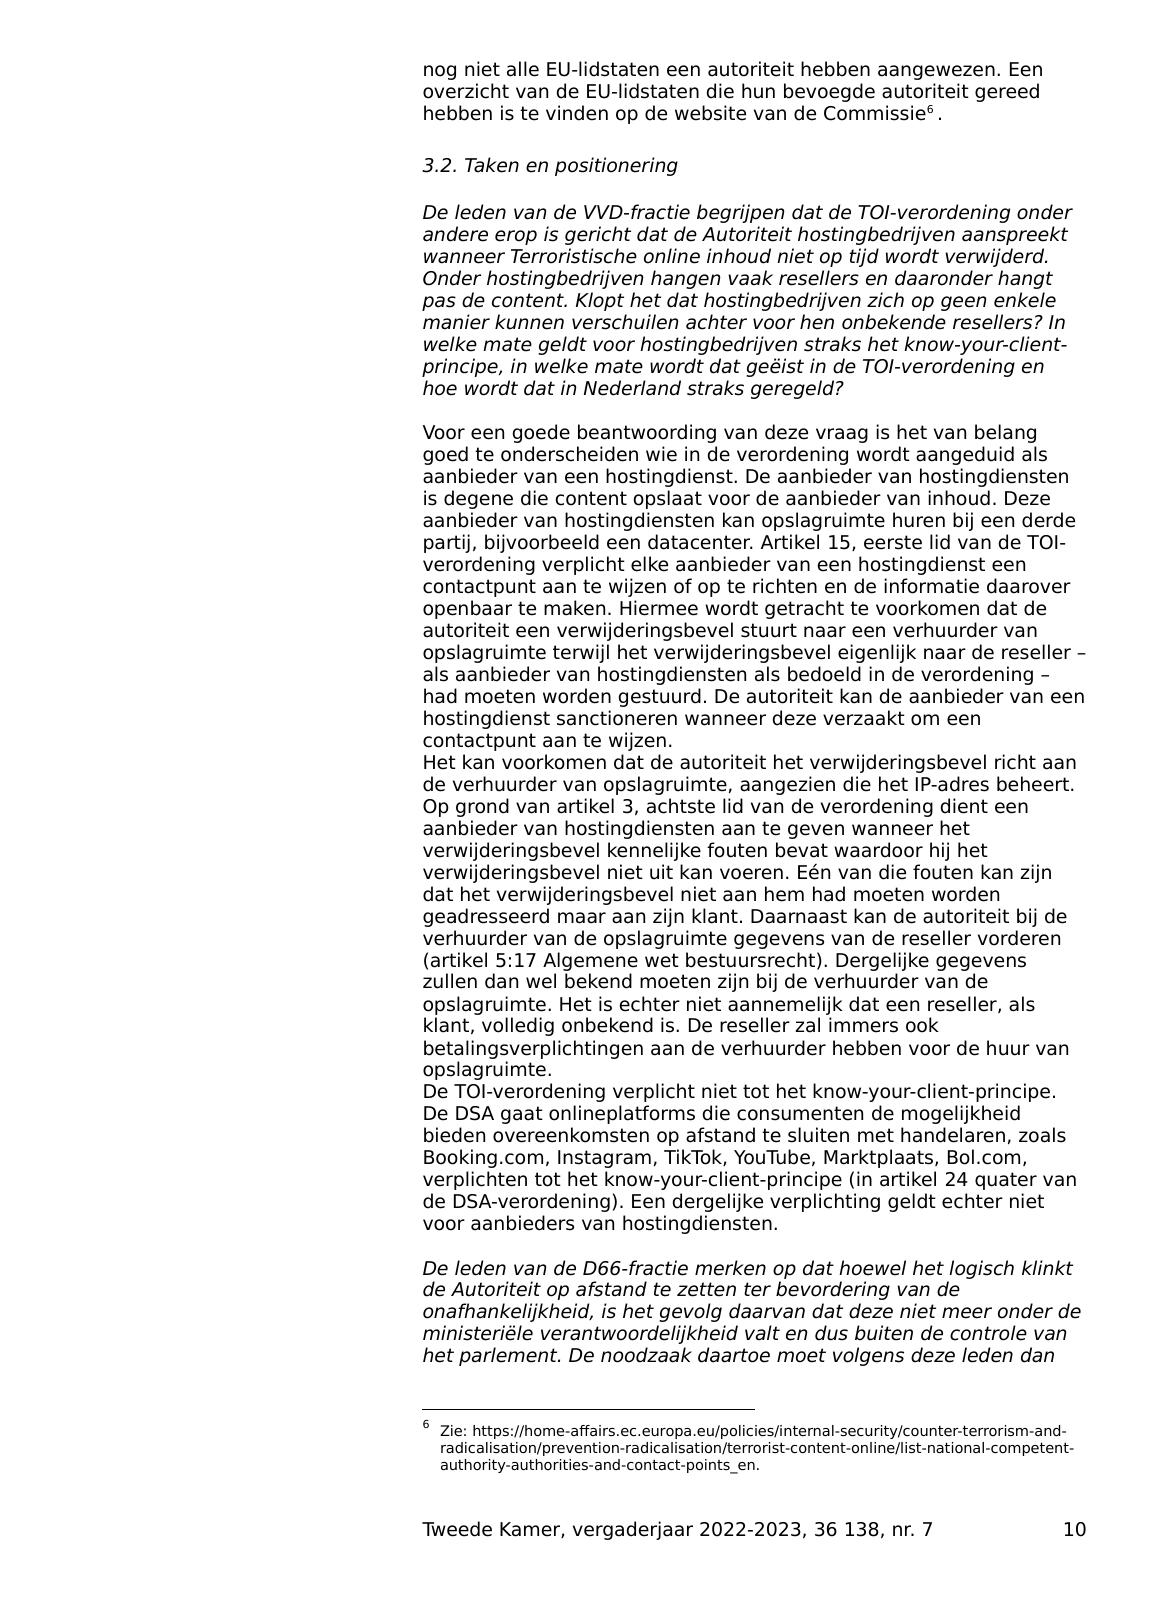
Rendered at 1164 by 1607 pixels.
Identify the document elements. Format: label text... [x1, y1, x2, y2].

text De leden van de VVD-fractie begrijpen dat de TOI-verordening onder andere erop is gericht dat de Autoriteit hostingbedrijven aanspreekt wanneer Terroristische online inhoud niet op tijd wordt verwijderd. Onder hostingbedrijven hangen vaak resellers en daaronder hangt pas de content. Klopt het dat hostingbedrijven zich op geen enkele manier kunnen verschuilen achter voor hen onbekende resellers? In welke mate geldt voor hostingbedrijven straks het know-your-client-principe, in welke mate wordt dat geëist in de TOI-verordening en hoe wordt dat in Nederland straks geregeld? [422, 202, 1087, 400]
text De TOI-verordening verplicht niet tot het know-your-client-principe. De DSA gaat onlineplatforms die consumenten de mogelijkheid bieden overeenkomsten op afstand te sluiten met handelaren, zoals Booking.com, Instagram, TikTok, YouTube, Marktplaats, Bol.com, verplichten tot het know-your-client-principe (in artikel 24 quater van de DSA-verordening). Een dergelijke verplichting geldt echter niet voor aanbieders van hostingdiensten. [422, 1081, 1087, 1235]
subtitle 3.2. Taken en positionering [422, 155, 1087, 177]
text Zie: https://home-affairs.ec.europa.eu/policies/internal-security/counter-terrorism-and-radicalisation/prevention-radicalisation/terrorist-content-online/list-national-competent-authority-authorities-and-contact-points_en. [422, 1418, 1087, 1474]
text De leden van de D66-fractie merken op dat hoewel het logisch klinkt de Autoriteit op afstand te zetten ter bevordering van de onafhankelijkheid, is het gevolg daarvan dat deze niet meer onder de ministeriële verantwoordelijkheid valt en dus buiten de controle van het parlement. De noodzaak daartoe moet volgens deze leden dan [422, 1257, 1087, 1367]
text nog niet alle EU-lidstaten een autoriteit hebben aangewezen. Een overzicht van de EU-lidstaten die hun bevoegde autoriteit gereed hebben is te vinden op de website van de Commissie. [422, 59, 1087, 125]
text Voor een goede beantwoording van deze vraag is het van belang goed te onderscheiden wie in de verordening wordt aangeduid als aanbieder van een hostingdienst. De aanbieder van hostingdiensten is degene die content opslaat voor de aanbieder van inhoud. Deze aanbieder van hostingdiensten kan opslagruimte huren bij een derde partij, bijvoorbeeld een datacenter. Artikel 15, eerste lid van de TOI-verordening verplicht elke aanbieder van een hostingdienst een contactpunt aan te wijzen of op te richten en de informatie daarover openbaar te maken. Hiermee wordt getracht te voorkomen dat de autoriteit een verwijderingsbevel stuurt naar een verhuurder van opslagruimte terwijl het verwijderingsbevel eigenlijk naar de reseller – als aanbieder van hostingdiensten als bedoeld in de verordening – had moeten worden gestuurd. De autoriteit kan de aanbieder van een hostingdienst sanctioneren wanneer deze verzaakt om een contactpunt aan te wijzen. [422, 422, 1087, 752]
text Het kan voorkomen dat de autoriteit het verwijderingsbevel richt aan de verhuurder van opslagruimte, aangezien die het IP-adres beheert. Op grond van artikel 3, achtste lid van de verordening dient een aanbieder van hostingdiensten aan te geven wanneer het verwijderingsbevel kennelijke fouten bevat waardoor hij het verwijderingsbevel niet uit kan voeren. Eén van die fouten kan zijn dat het verwijderingsbevel niet aan hem had moeten worden geadresseerd maar aan zijn klant. Daarnaast kan de autoriteit bij de verhuurder van de opslagruimte gegevens van de reseller vorderen (artikel 5:17 Algemene wet bestuursrecht). Dergelijke gegevens zullen dan wel bekend moeten zijn bij de verhuurder van de opslagruimte. Het is echter niet aannemelijk dat een reseller, als klant, volledig onbekend is. De reseller zal immers ook betalingsverplichtingen aan de verhuurder hebben voor de huur van opslagruimte. [422, 752, 1087, 1081]
